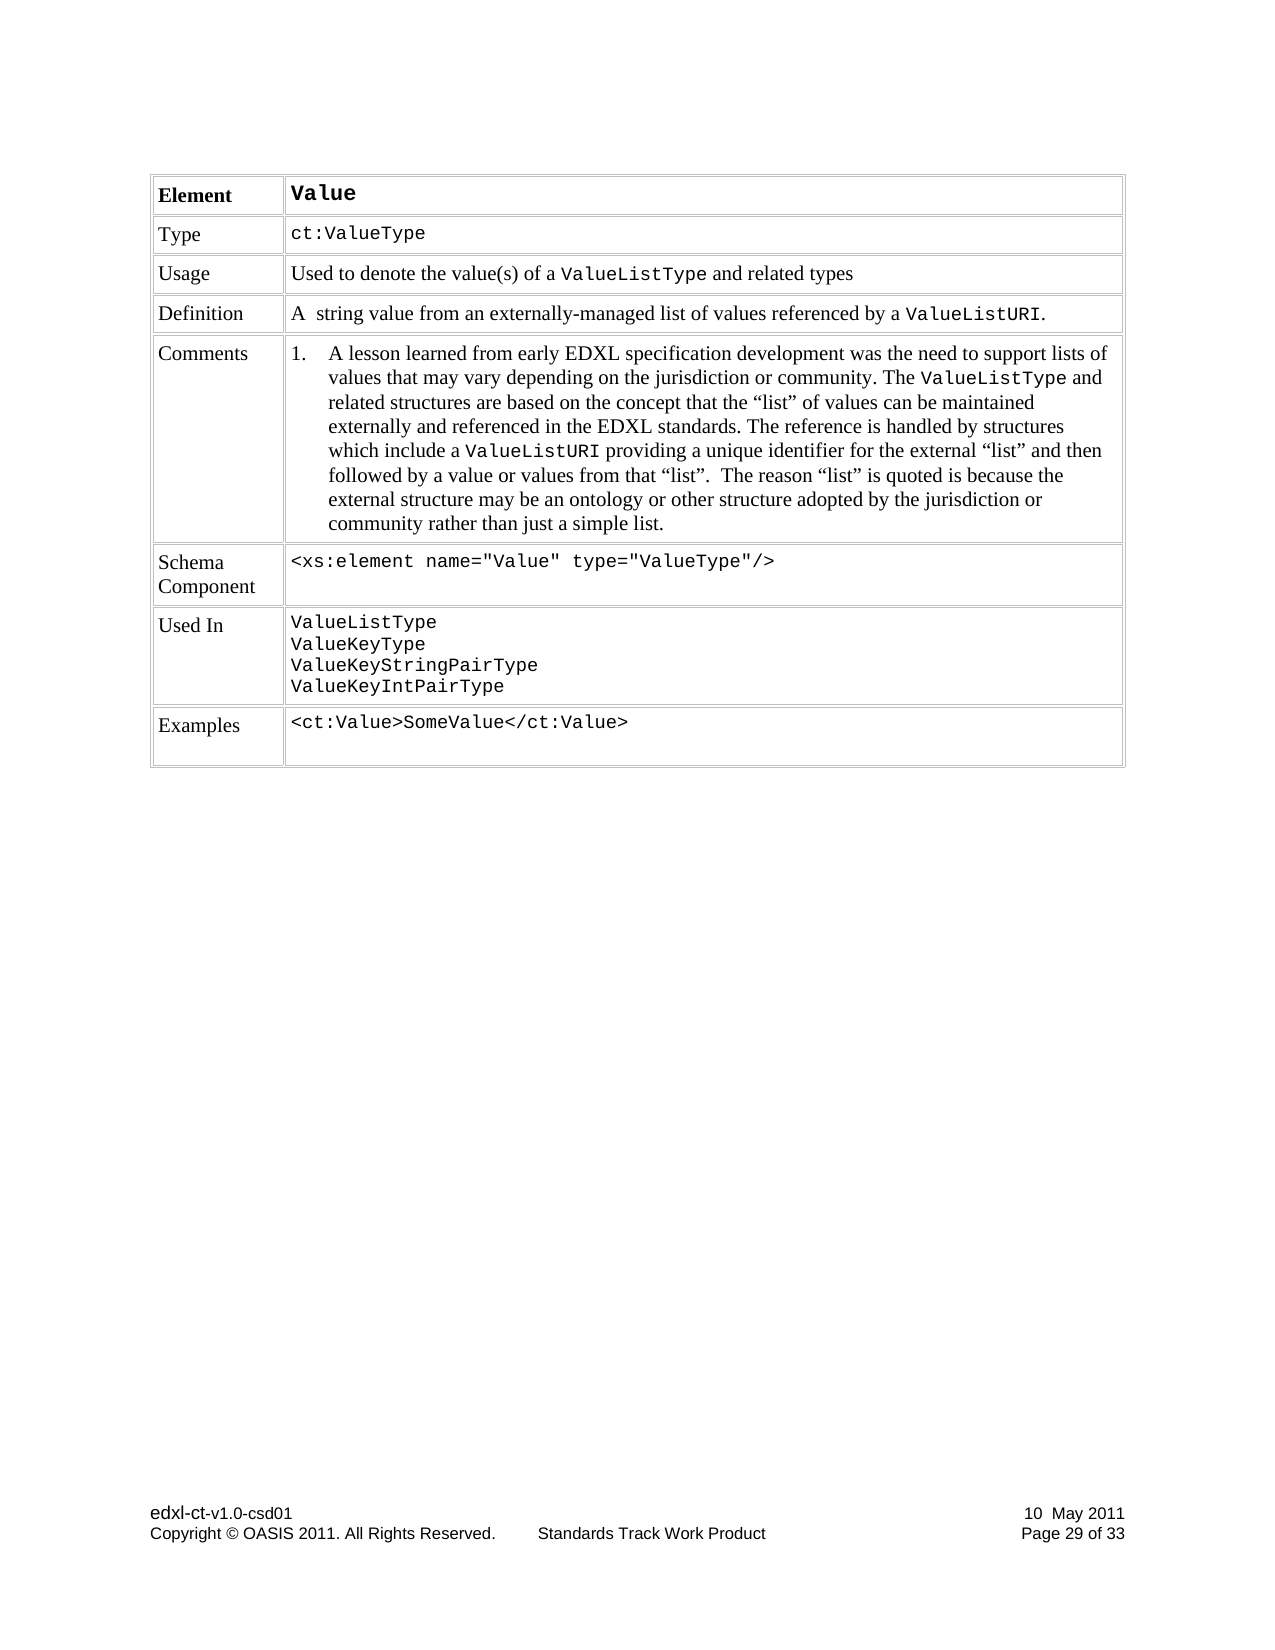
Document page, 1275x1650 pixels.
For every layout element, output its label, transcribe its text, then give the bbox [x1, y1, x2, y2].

table_header Element [154, 177, 283, 214]
table_cell Definition [154, 296, 283, 332]
table_cell A string value from an externally-managed list of values referenced by a ValueListURI. [286, 296, 1122, 332]
table_cell Schema Component [154, 545, 283, 604]
table_cell <xs:element name="Value" type="ValueType"/> [286, 545, 1122, 604]
table_cell ValueListType ValueKeyType ValueKeyStringPairType ValueKeyIntPairType [286, 608, 1122, 704]
table_cell Used to denote the value(s) of a ValueListType and related types [286, 256, 1122, 292]
table_cell Type [154, 217, 283, 252]
table_cell Examples [154, 708, 283, 764]
table_cell Comments [154, 336, 283, 542]
table_header Value [286, 177, 1122, 214]
table_cell Used In [154, 608, 283, 704]
table_cell <ct:Value>SomeValue</ct:Value> [286, 708, 1122, 764]
table_cell ct:ValueType [286, 217, 1122, 252]
table_cell Usage [154, 256, 283, 292]
table_cell A lesson learned from early EDXL specification development was the need to support lists of values that may vary depending on the jurisdiction or community. The ValueListType and related structures are based on the concept that the “list” of values can be maintained externally and referenced in the EDXL standards. The reference is handled by structures which include a ValueListURI providing a unique identifier for the external “list” and then followed by a value or values from that “list”. The reason “list” is quoted is because the external structure may be an ontology or other structure adopted by the jurisdiction or community rather than just a simple list. [286, 336, 1122, 542]
